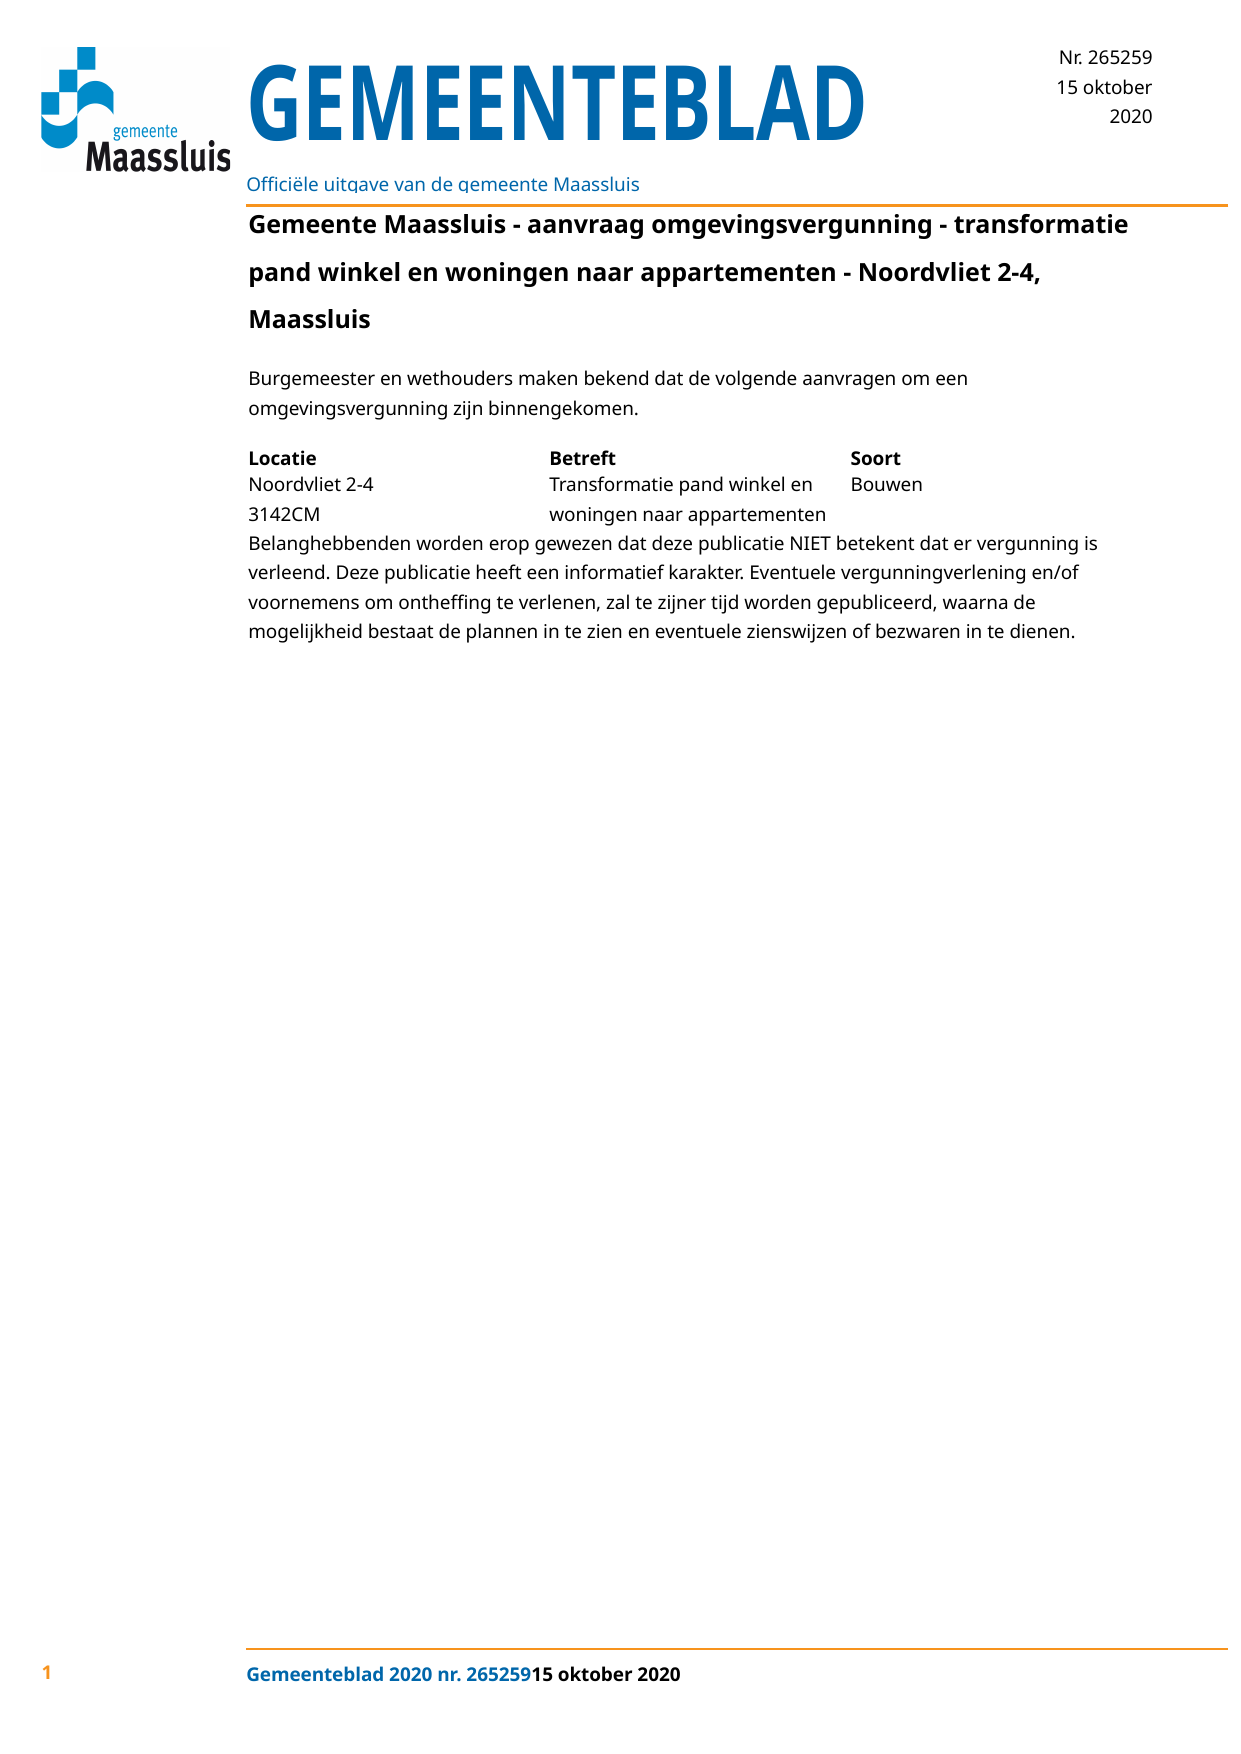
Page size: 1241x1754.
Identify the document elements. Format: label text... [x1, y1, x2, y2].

text Gemeente Maassluis - aanvraag omgevingsvergunning - transformatie pand winkel en woningen naar appartementen - Noordvliet 2-4, Maassluis [248, 207, 1152, 336]
table_cell Bouwen [850, 471, 1152, 527]
text Belanghebbenden worden erop gewezen dat deze publicatie NIET betekent dat er vergunning is verleend. Deze publicatie heeft een informatief karakter. Eventuele vergunningverlening en/of voornemens om ontheffing te verlenen, zal te zijner tijd worden gepubliceerd, waarna de mogelijkheid bestaat de plannen in te zien en eventuele zienswijzen of bezwaren in te dienen. [248, 530, 1152, 644]
table_cell Transformatie pand winkel en woningen naar appartementen [549, 471, 850, 527]
table_header Locatie [248, 446, 549, 471]
picture [41, 47, 231, 172]
picture [41, 47, 77, 92]
text Burgemeester en wethouders maken bekend dat de volgende aanvragen om een omgevingsvergunning zijn binnengekomen. [248, 366, 1152, 421]
table_header Betreft [549, 446, 850, 471]
table_cell Noordvliet 2-4 3142CM [248, 471, 549, 527]
table_header Soort [850, 446, 1152, 471]
